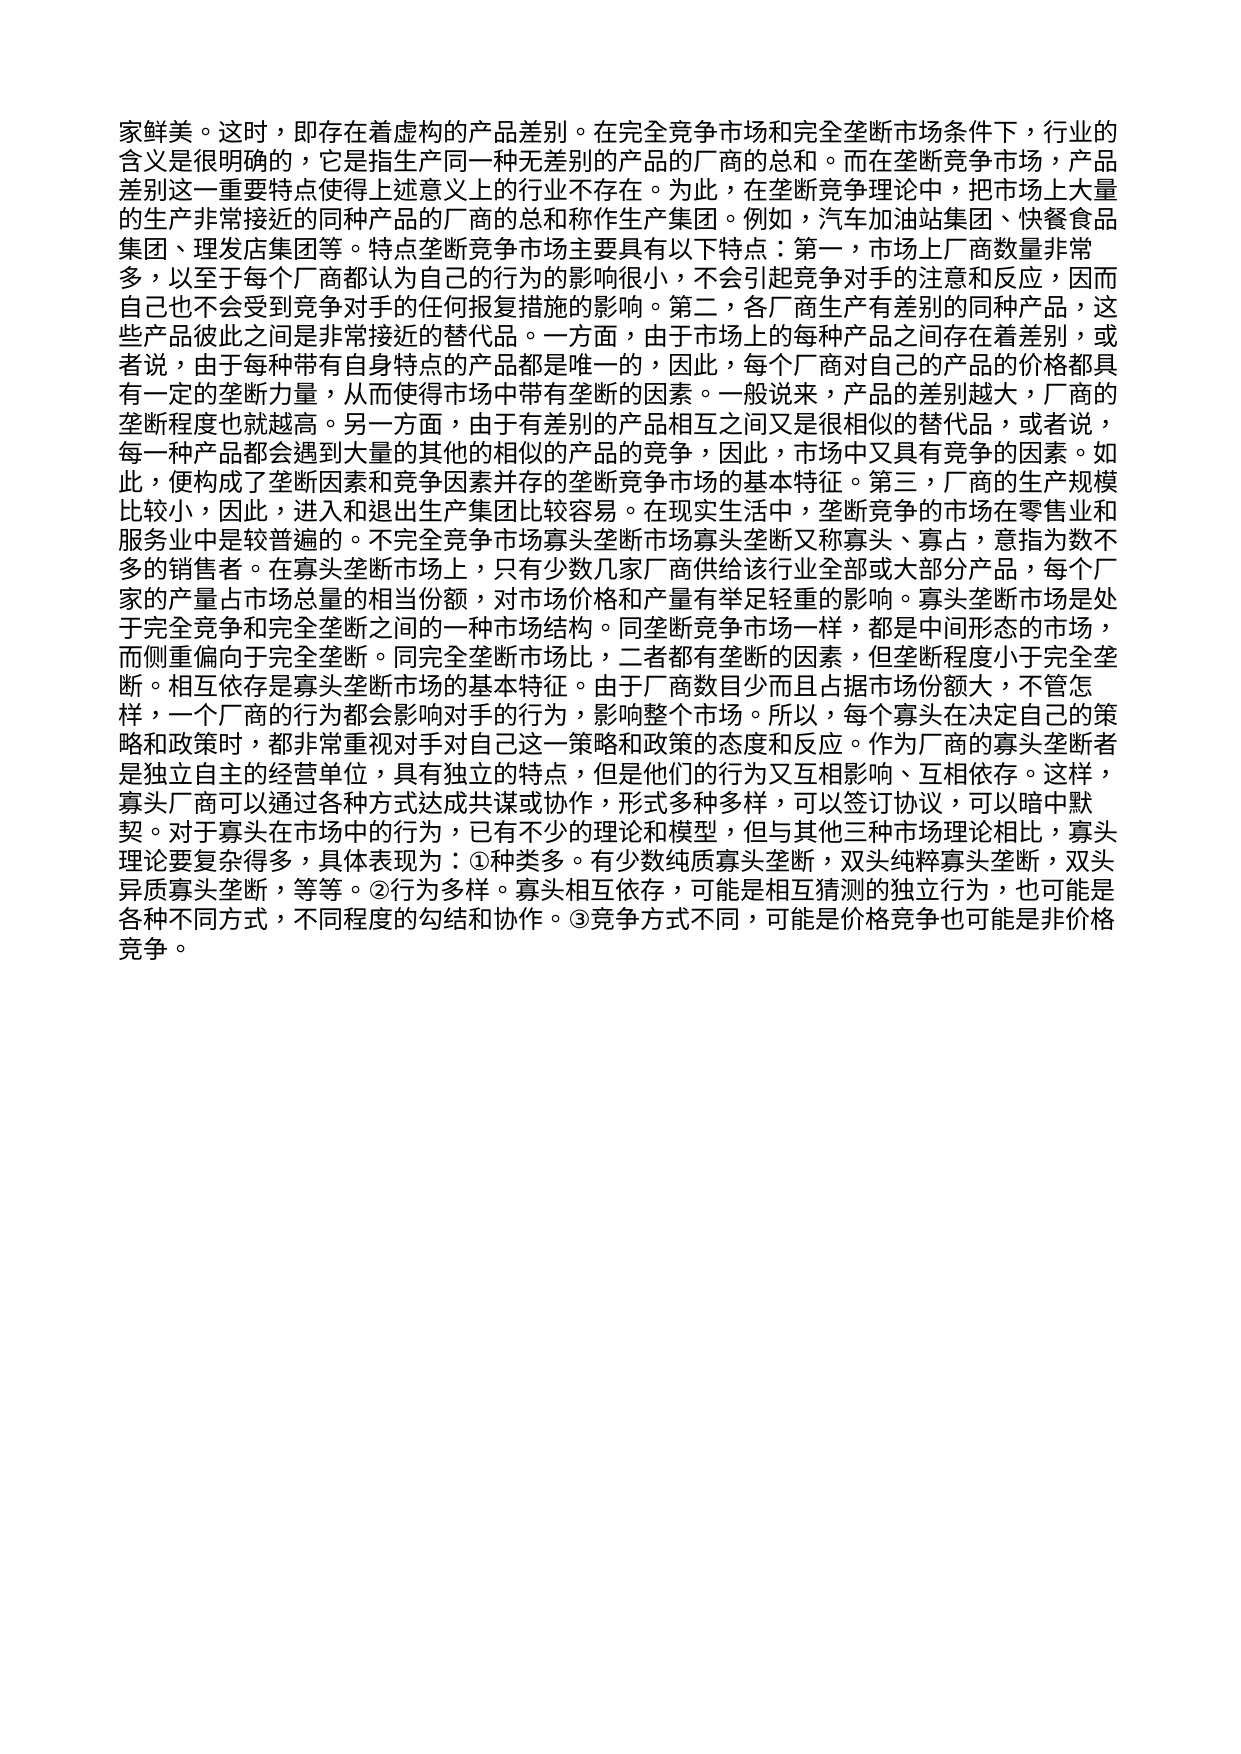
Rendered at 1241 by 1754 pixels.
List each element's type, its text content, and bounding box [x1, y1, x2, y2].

text 家鲜美。这时，即存在着虚构的产品差别。在完全竞争市场和完全垄断市场条件下，行业的含义是很明确的，它是指生产同一种无差别的产品的厂商的总和。而在垄断竞争市场，产品差别这一重要特点使得上述意义上的行业不存在。为此，在垄断竞争理论中，把市场上大量的生产非常接近的同种产品的厂商的总和称作生产集团。例如，汽车加油站集团、快餐食品集团、理发店集团等。特点垄断竞争市场主要具有以下特点：第一，市场上厂商数量非常多，以至于每个厂商都认为自己的行为的影响很小，不会引起竞争对手的注意和反应，因而自己也不会受到竞争对手的任何报复措施的影响。第二，各厂商生产有差别的同种产品，这些产品彼此之间是非常接近的替代品。一方面，由于市场上的每种产品之间存在着差别，或者说，由于每种带有自身特点的产品都是唯一的，因此，每个厂商对自己的产品的价格都具有一定的垄断力量，从而使得市场中带有垄断的因素。一般说来，产品的差别越大，厂商的垄断程度也就越高。另一方面，由于有差别的产品相互之间又是很相似的替代品，或者说，每一种产品都会遇到大量的其他的相似的产品的竞争，因此，市场中又具有竞争的因素。如此，便构成了垄断因素和竞争因素并存的垄断竞争市场的基本特征。第三，厂商的生产规模比较小，因此，进入和退出生产集团比较容易。在现实生活中，垄断竞争的市场在零售业和服务业中是较普遍的。不完全竞争市场寡头垄断市场寡头垄断又称寡头、寡占，意指为数不多的销售者。在寡头垄断市场上，只有少数几家厂商供给该行业全部或大部分产品，每个厂家的产量占市场总量的相当份额，对市场价格和产量有举足轻重的影响。寡头垄断市场是处于完全竞争和完全垄断之间的一种市场结构。同垄断竞争市场一样，都是中间形态的市场，而侧重偏向于完全垄断。同完全垄断市场比，二者都有垄断的因素，但垄断程度小于完全垄断。相互依存是寡头垄断市场的基本特征。由于厂商数目少而且占据市场份额大，不管怎样，一个厂商的行为都会影响对手的行为，影响整个市场。所以，每个寡头在决定自己的策略和政策时，都非常重视对手对自己这一策略和政策的态度和反应。作为厂商的寡头垄断者是独立自主的经营单位，具有独立的特点，但是他们的行为又互相影响、互相依存。这样，寡头厂商可以通过各种方式达成共谋或协作，形式多种多样，可以签订协议，可以暗中默契。对于寡头在市场中的行为，已有不少的理论和模型，但与其他三种市场理论相比，寡头理论要复杂得多，具体表现为：①种类多。有少数纯质寡头垄断，双头纯粹寡头垄断，双头异质寡头垄断，等等。②行为多样。寡头相互依存，可能是相互猜测的独立行为，也可能是各种不同方式，不同程度的勾结和协作。③竞争方式不同，可能是价格竞争也可能是非价格竞争。 [118, 118, 1122, 964]
